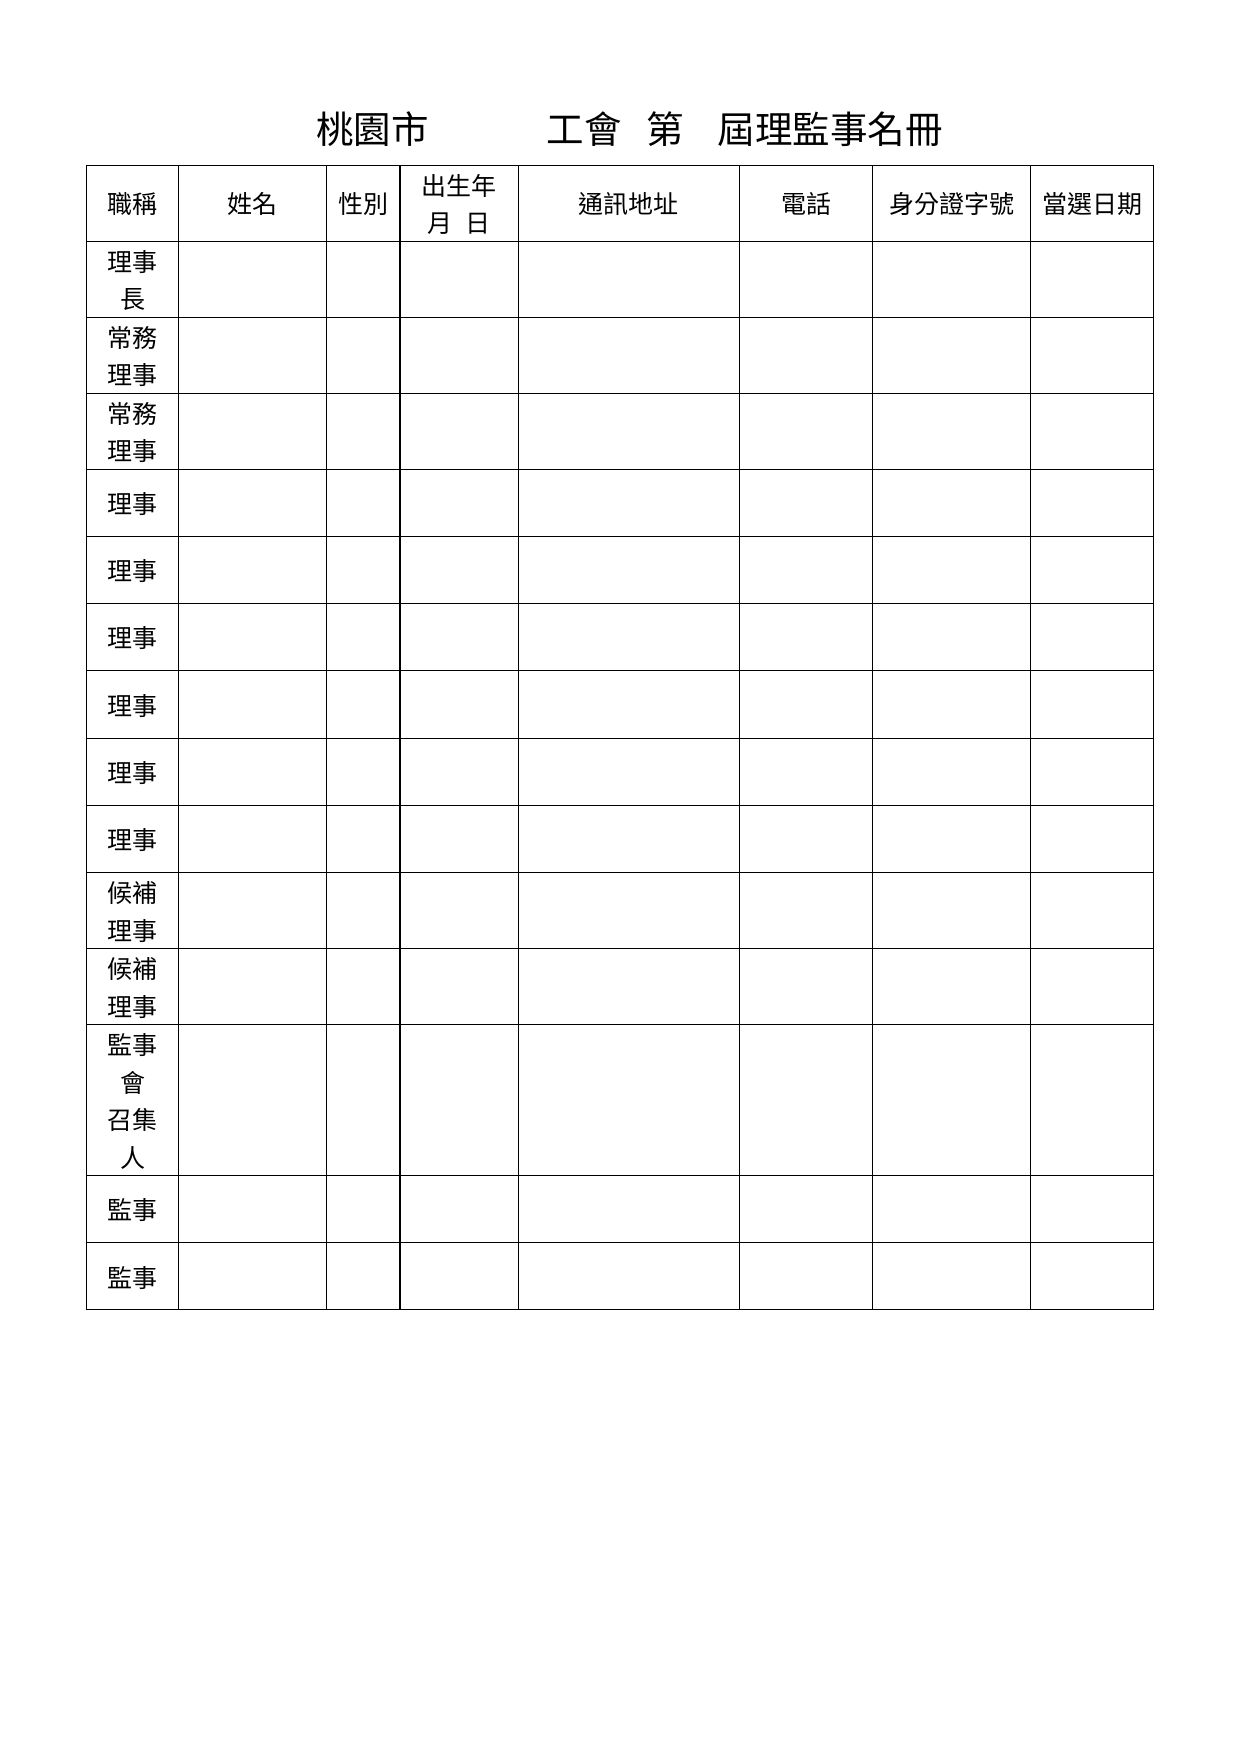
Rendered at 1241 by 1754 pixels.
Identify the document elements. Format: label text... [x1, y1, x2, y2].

table_cell [740, 873, 872, 948]
table_cell [401, 470, 518, 536]
table_cell [873, 1025, 1030, 1175]
table_cell [519, 604, 739, 670]
table_cell [873, 604, 1030, 670]
table_cell [401, 318, 518, 393]
table_cell [1031, 242, 1153, 317]
table_header 出生年月 日 [401, 166, 518, 241]
table_cell [740, 318, 872, 393]
table_cell [519, 318, 739, 393]
table_cell [873, 873, 1030, 948]
table_cell [1031, 470, 1153, 536]
table_cell [401, 242, 518, 317]
table_cell 理事長 [87, 242, 178, 317]
table_cell [179, 671, 326, 737]
table_header 通訊地址 [519, 166, 739, 241]
table_cell 監事會 召集人 [87, 1025, 178, 1175]
table_cell [740, 671, 872, 737]
table_cell [327, 1176, 399, 1242]
table_cell [873, 1243, 1030, 1309]
table_cell [179, 470, 326, 536]
table_cell [179, 1025, 326, 1175]
table_cell [873, 806, 1030, 872]
table_cell 候補理事 [87, 949, 178, 1024]
table_cell [179, 242, 326, 317]
table_cell [519, 1025, 739, 1175]
table_cell [1031, 394, 1153, 469]
table_cell 候補理事 [87, 873, 178, 948]
table_cell [179, 318, 326, 393]
table_cell [179, 806, 326, 872]
table_cell [327, 604, 399, 670]
table_cell [1031, 806, 1153, 872]
table_cell [179, 739, 326, 804]
table_cell [1031, 1243, 1153, 1309]
table_cell [740, 470, 872, 536]
table_cell [873, 671, 1030, 737]
table_cell 理事 [87, 537, 178, 603]
table_cell [179, 873, 326, 948]
table_cell [401, 1025, 518, 1175]
table_cell [1031, 604, 1153, 670]
table_cell [873, 739, 1030, 804]
table_cell [740, 537, 872, 603]
table_cell [740, 394, 872, 469]
table_cell [327, 671, 399, 737]
table_cell [740, 1243, 872, 1309]
table_cell [327, 739, 399, 804]
table_cell [401, 1243, 518, 1309]
table_cell [179, 537, 326, 603]
table_cell 監事 [87, 1176, 178, 1242]
table_cell [401, 671, 518, 737]
table_cell [401, 806, 518, 872]
table_cell [873, 537, 1030, 603]
table_cell [179, 394, 326, 469]
table_header 電話 [740, 166, 872, 241]
table_header 職稱 [87, 166, 178, 241]
table_cell [519, 739, 739, 804]
table_cell 理事 [87, 806, 178, 872]
table_cell [327, 873, 399, 948]
table_cell [327, 318, 399, 393]
table_header 身分證字號 [873, 166, 1030, 241]
table_cell [873, 949, 1030, 1024]
table_cell [401, 394, 518, 469]
table_cell 理事 [87, 604, 178, 670]
table_cell 常務理事 [87, 318, 178, 393]
table_cell [1031, 739, 1153, 804]
table_cell [1031, 318, 1153, 393]
table_cell [401, 739, 518, 804]
table_cell 理事 [87, 671, 178, 737]
table_cell [740, 806, 872, 872]
table_cell [740, 242, 872, 317]
table_cell [740, 1176, 872, 1242]
table_cell [327, 1025, 399, 1175]
text 桃園市 工會 第 屆理監事名冊 [75, 89, 1165, 164]
table_cell [179, 949, 326, 1024]
table_cell [519, 470, 739, 536]
table_cell [873, 318, 1030, 393]
table_cell [327, 1243, 399, 1309]
table_cell [179, 604, 326, 670]
table_cell 理事 [87, 739, 178, 804]
table_cell [873, 242, 1030, 317]
table_cell [1031, 1176, 1153, 1242]
table_cell [873, 394, 1030, 469]
table_cell [740, 1025, 872, 1175]
table_cell [519, 1176, 739, 1242]
table_cell [401, 873, 518, 948]
table_cell [179, 1176, 326, 1242]
table_cell [1031, 1025, 1153, 1175]
table_header 姓名 [179, 166, 326, 241]
table_cell [740, 739, 872, 804]
table_cell [401, 949, 518, 1024]
table_cell 監事 [87, 1243, 178, 1309]
table_cell [519, 873, 739, 948]
table_header 性別 [327, 166, 399, 241]
table_cell [1031, 873, 1153, 948]
table_cell [327, 470, 399, 536]
table_cell [740, 949, 872, 1024]
table_cell [519, 394, 739, 469]
table_cell [740, 604, 872, 670]
table_cell [401, 537, 518, 603]
table_cell [1031, 537, 1153, 603]
table_header 當選日期 [1031, 166, 1153, 241]
table_cell [327, 806, 399, 872]
table_cell [327, 242, 399, 317]
table_cell 常務理事 [87, 394, 178, 469]
table_cell [1031, 949, 1153, 1024]
table_cell [519, 949, 739, 1024]
table_cell [519, 806, 739, 872]
table_cell [401, 1176, 518, 1242]
table_cell [179, 1243, 326, 1309]
table_cell [873, 1176, 1030, 1242]
table_cell [401, 604, 518, 670]
table_cell [519, 242, 739, 317]
table_cell [873, 470, 1030, 536]
table_cell 理事 [87, 470, 178, 536]
table_cell [519, 537, 739, 603]
table_cell [327, 537, 399, 603]
table_cell [1031, 671, 1153, 737]
table_cell [327, 949, 399, 1024]
table_cell [519, 671, 739, 737]
table_cell [519, 1243, 739, 1309]
table_cell [327, 394, 399, 469]
